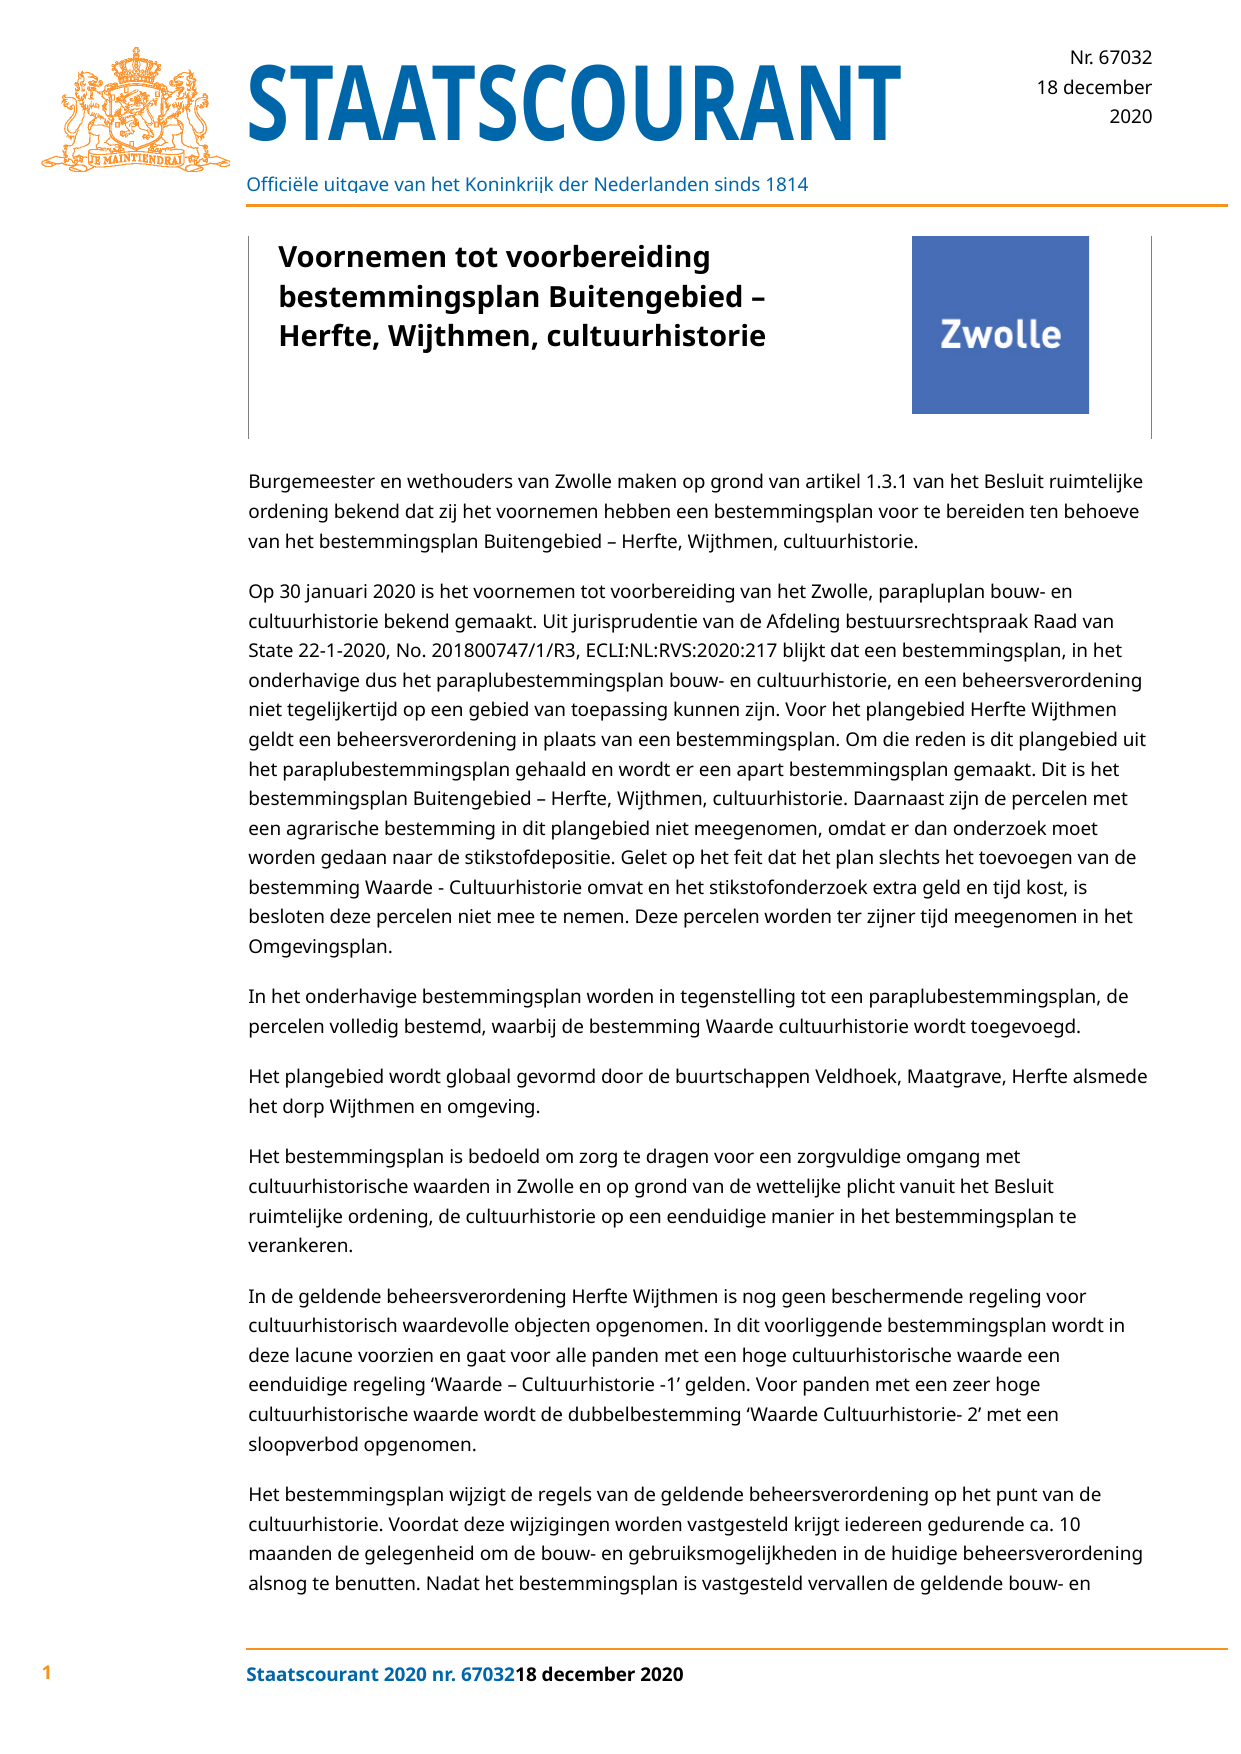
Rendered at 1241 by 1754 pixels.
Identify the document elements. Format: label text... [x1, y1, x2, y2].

picture [912, 236, 1090, 414]
text Het bestemmingsplan is bedoeld om zorg te dragen voor een zorgvuldige omgang met cultuurhistorische waarden in Zwolle en op grond van de wettelijke plicht vanuit het Besluit ruimtelijke ordening, de cultuurhistorie op een eenduidige manier in het bestemmingsplan te verankeren. [248, 1144, 1152, 1258]
text Het bestemmingsplan wijzigt de regels van de geldende beheersverordening op het punt van de cultuurhistorie. Voordat deze wijzigingen worden vastgesteld krijgt iedereen gedurende ca. 10 maanden de gelegenheid om de bouw- en gebruiksmogelijkheden in de huidige beheersverordening alsnog te benutten. Nadat het bestemmingsplan is vastgesteld vervallen de geldende bouw- en [248, 1481, 1152, 1596]
text Het plangebied wordt globaal gevormd door de buurtschappen Veldhoek, Maatgrave, Herfte alsmede het dorp Wijthmen en omgeving. [248, 1064, 1152, 1119]
text Burgemeester en wethouders van Zwolle maken op grond van artikel 1.3.1 van het Besluit ruimtelijke ordening bekend dat zij het voornemen hebben een bestemmingsplan voor te bereiden ten behoeve van het bestemmingsplan Buitengebied – Herfte, Wijthmen, cultuurhistorie. [248, 469, 1152, 553]
text In de geldende beheersverordening Herfte Wijthmen is nog geen beschermende regeling voor cultuurhistorisch waardevolle objecten opgenomen. In dit voorliggende bestemmingsplan wordt in deze lacune voorzien en gaat voor alle panden met een hoge cultuurhistorische waarde een eenduidige regeling ‘Waarde – Cultuurhistorie -1’ gelden. Voor panden met een zeer hoge cultuurhistorische waarde wordt de dubbelbestemming ‘Waarde Cultuurhistorie- 2’ met een sloopverbod opgenomen. [248, 1283, 1152, 1456]
text In het onderhavige bestemmingsplan worden in tegenstelling tot een paraplubestemmingsplan, de percelen volledig bestemd, waarbij de bestemming Waarde cultuurhistorie wordt toegevoegd. [248, 984, 1152, 1039]
table_header [1090, 236, 1151, 413]
table_header [850, 414, 1151, 439]
table_header [850, 236, 912, 413]
table_header Voornemen tot voorbereiding bestemmingsplan Buitengebied – Herfte, Wijthmen, cultuurhistorie [249, 236, 850, 439]
text Op 30 januari 2020 is het voornemen tot voorbereiding van het Zwolle, parapluplan bouw- en cultuurhistorie bekend gemaakt. Uit jurisprudentie van de Afdeling bestuursrechtspraak Raad van State 22-1-2020, No. 201800747/1/R3, ECLI:NL:RVS:2020:217 blijkt dat een bestemmingsplan, in het onderhavige dus het paraplubestemmingsplan bouw- en cultuurhistorie, en een beheersverordening niet tegelijkertijd op een gebied van toepassing kunnen zijn. Voor het plangebied Herfte Wijthmen geldt een beheersverordening in plaats van een bestemmingsplan. Om die reden is dit plangebied uit het paraplubestemmingsplan gehaald en wordt er een apart bestemmingsplan gemaakt. Dit is het bestemmingsplan Buitengebied – Herfte, Wijthmen, cultuurhistorie. Daarnaast zijn de percelen met een agrarische bestemming in dit plangebied niet meegenomen, omdat er dan onderzoek moet worden gedaan naar de stikstofdepositie. Gelet op het feit dat het plan slechts het toevoegen van de bestemming Waarde - Cultuurhistorie omvat en het stikstofonderzoek extra geld en tijd kost, is besloten deze percelen niet mee te nemen. Deze percelen worden ter zijner tijd meegenomen in het Omgevingsplan. [248, 578, 1152, 959]
picture [41, 47, 231, 172]
